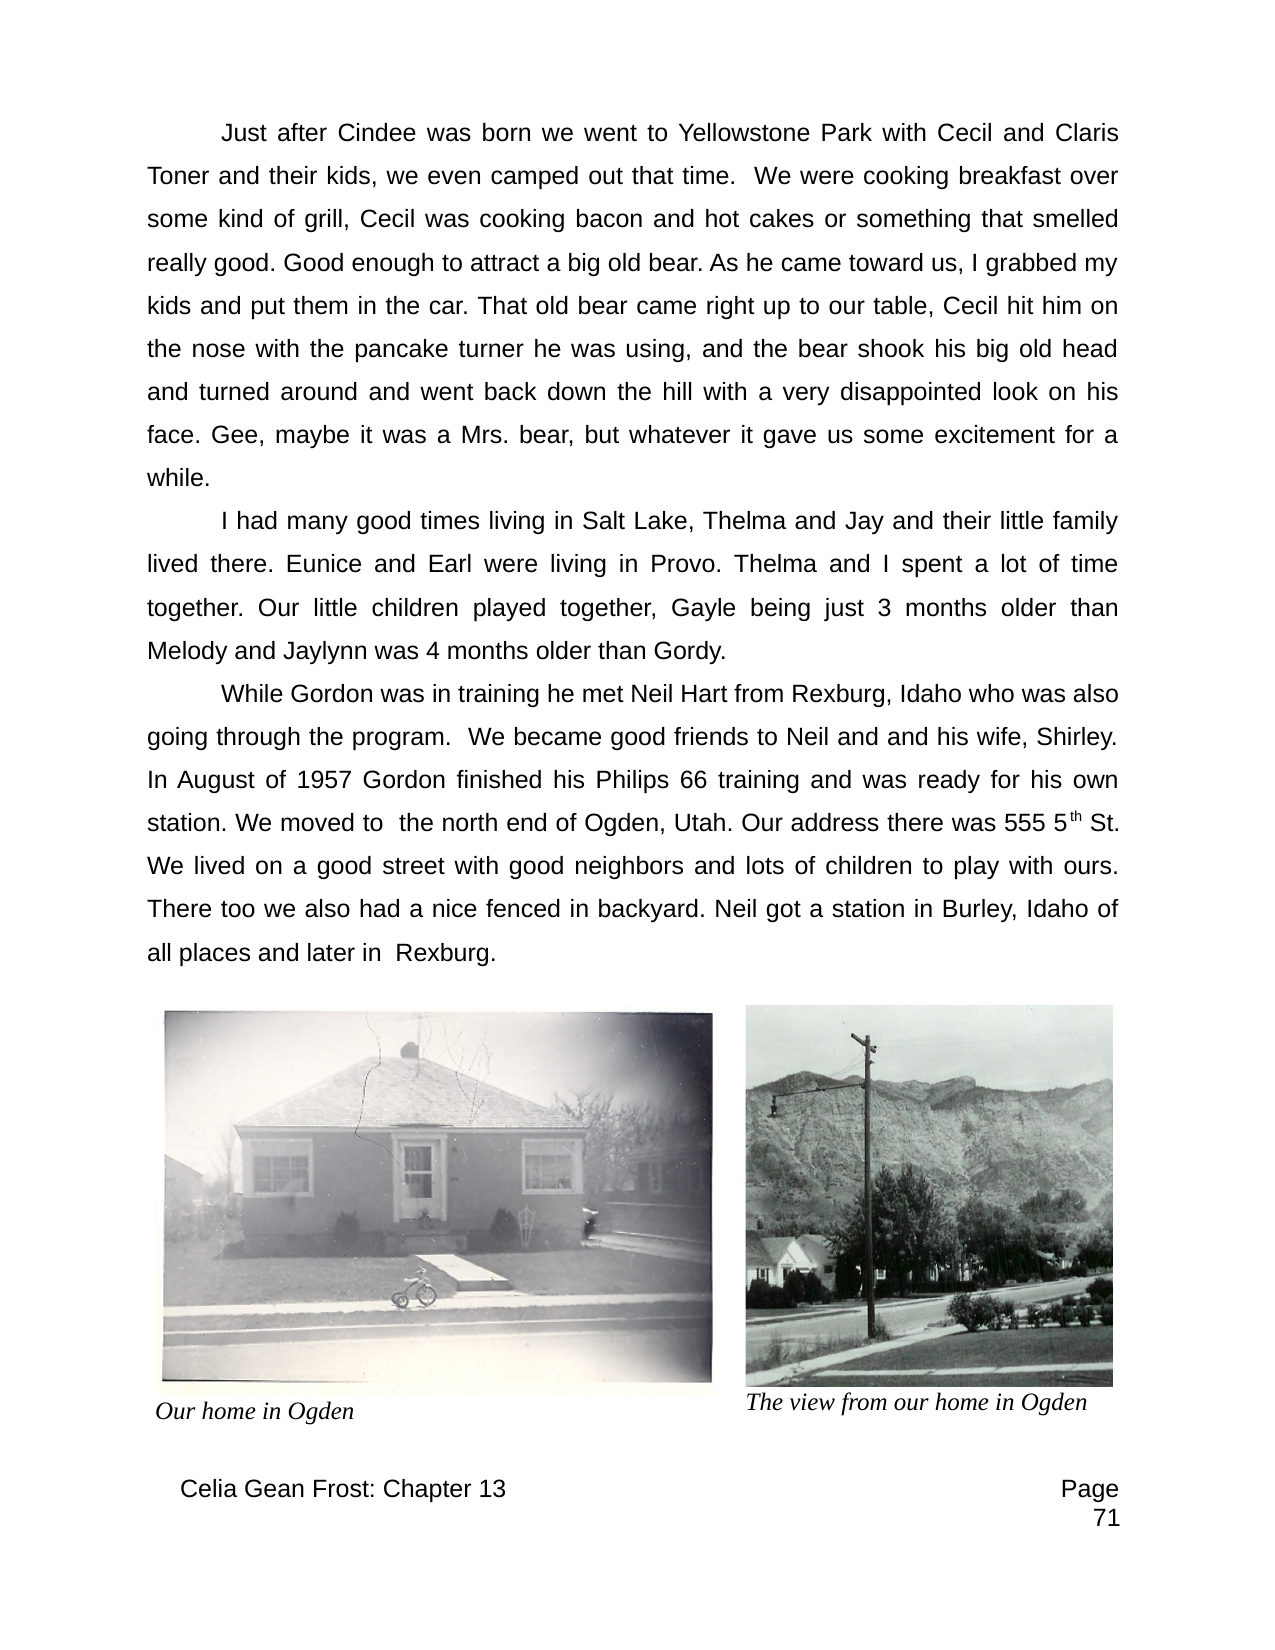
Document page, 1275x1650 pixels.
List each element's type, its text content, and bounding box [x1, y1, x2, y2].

text While Gordon was in training he met Neil Hart from Rexburg, Idaho who was also going through the program. We became good friends to Neil and and his wife, Shirley. In August of 1957 Gordon finished his Philips 66 training and was ready for his own station. We moved to the north end of Ogden, Utah. Our address there was 555 5th St. We lived on a good street with good neighbors and lots of children to play with ours. There too we also had a nice fenced in backyard. Neil got a station in Burley, Idaho of all places and later in Rexburg. [147, 679, 1120, 966]
text The view from our home in Ogden [745, 1387, 1113, 1416]
text Just after Cindee was born we went to Yellowstone Park with Cecil and Claris Toner and their kids, we even camped out that time. We were cooking breakfast over some kind of grill, Cecil was cooking bacon and hot cakes or something that smelled really good. Good enough to attract a big old bear. As he came toward us, I grabbed my kids and put them in the car. That old bear came right up to our table, Cecil hit him on the nose with the pancake turner he was using, and the bear shook his big old head and turned around and went back down the hill with a very disappointed look on his face. Gee, maybe it was a Mrs. bear, but whatever it gave us some excitement for a while. [147, 118, 1120, 492]
picture [155, 1006, 713, 1396]
text I had many good times living in Salt Lake, Thelma and Jay and their little family lived there. Eunice and Earl were living in Provo. Thelma and I spent a lot of time together. Our little children played together, Gayle being just 3 months older than Melody and Jaylynn was 4 months older than Gordy. [147, 506, 1120, 664]
picture [745, 1005, 1113, 1387]
text Our home in Ogden [155, 1396, 713, 1424]
